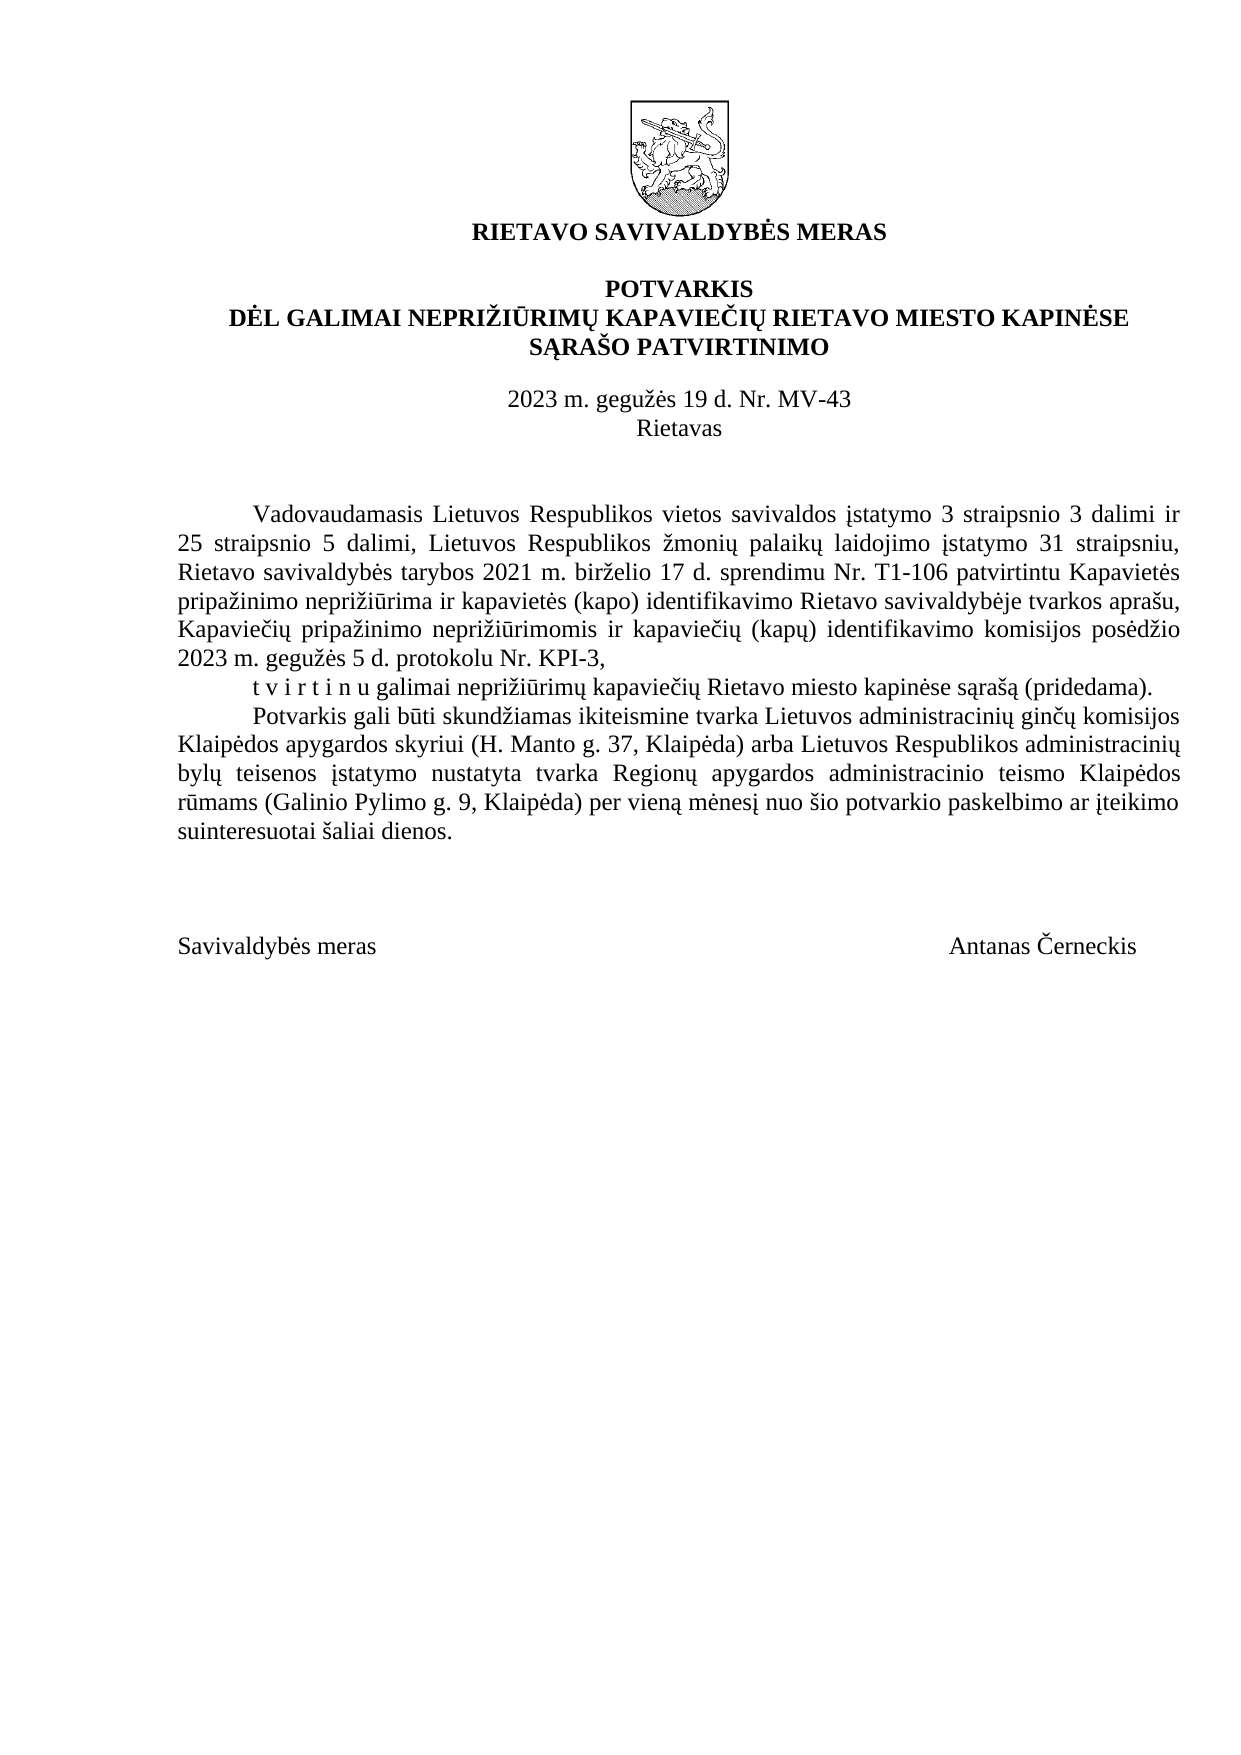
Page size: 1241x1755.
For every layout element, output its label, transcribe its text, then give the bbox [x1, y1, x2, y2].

text Savivaldybės meras Antanas Černeckis [177, 931, 1181, 959]
text POTVARKIS [177, 274, 1181, 303]
text 2023 m. gegužės 19 d. Nr. MV-43 [177, 384, 1181, 413]
text t v i r t i n u galimai neprižiūrimų kapaviečių Rietavo miesto kapinėse sąrašą (pridedama). [177, 672, 1181, 701]
text DĖL GALIMAI NEPRIŽIŪRIMŲ KAPAVIEČIŲ RIETAVO MIESTO KAPINĖSE SĄRAŠO PATVIRTINIMO [177, 303, 1181, 361]
text Vadovaudamasis Lietuvos Respublikos vietos savivaldos įstatymo 3 straipsnio 3 dalimi ir 25 straipsnio 5 dalimi, Lietuvos Respublikos žmonių palaikų laidojimo įstatymo 31 straipsniu, Rietavo savivaldybės tarybos 2021 m. birželio 17 d. sprendimu Nr. T1-106 patvirtintu Kapavietės pripažinimo neprižiūrima ir kapavietės (kapo) identifikavimo Rietavo savivaldybėje tvarkos aprašu, Kapaviečių pripažinimo neprižiūrimomis ir kapaviečių (kapų) identifikavimo komisijos posėdžio 2023 m. gegužės 5 d. protokolu Nr. KPI-3, [177, 499, 1181, 672]
text Rietavas [177, 413, 1181, 442]
text Potvarkis gali būti skundžiamas ikiteismine tvarka Lietuvos administracinių ginčų komisijos Klaipėdos apygardos skyriui (H. Manto g. 37, Klaipėda) arba Lietuvos Respublikos administracinių bylų teisenos įstatymo nustatyta tvarka Regionų apygardos administracinio teismo Klaipėdos rūmams (Galinio Pylimo g. 9, Klaipėda) per vieną mėnesį nuo šio potvarkio paskelbimo ar įteikimo suinteresuotai šaliai dienos. [177, 701, 1181, 844]
text RIETAVO SAVIVALDYBĖS MERAS [177, 217, 1181, 246]
